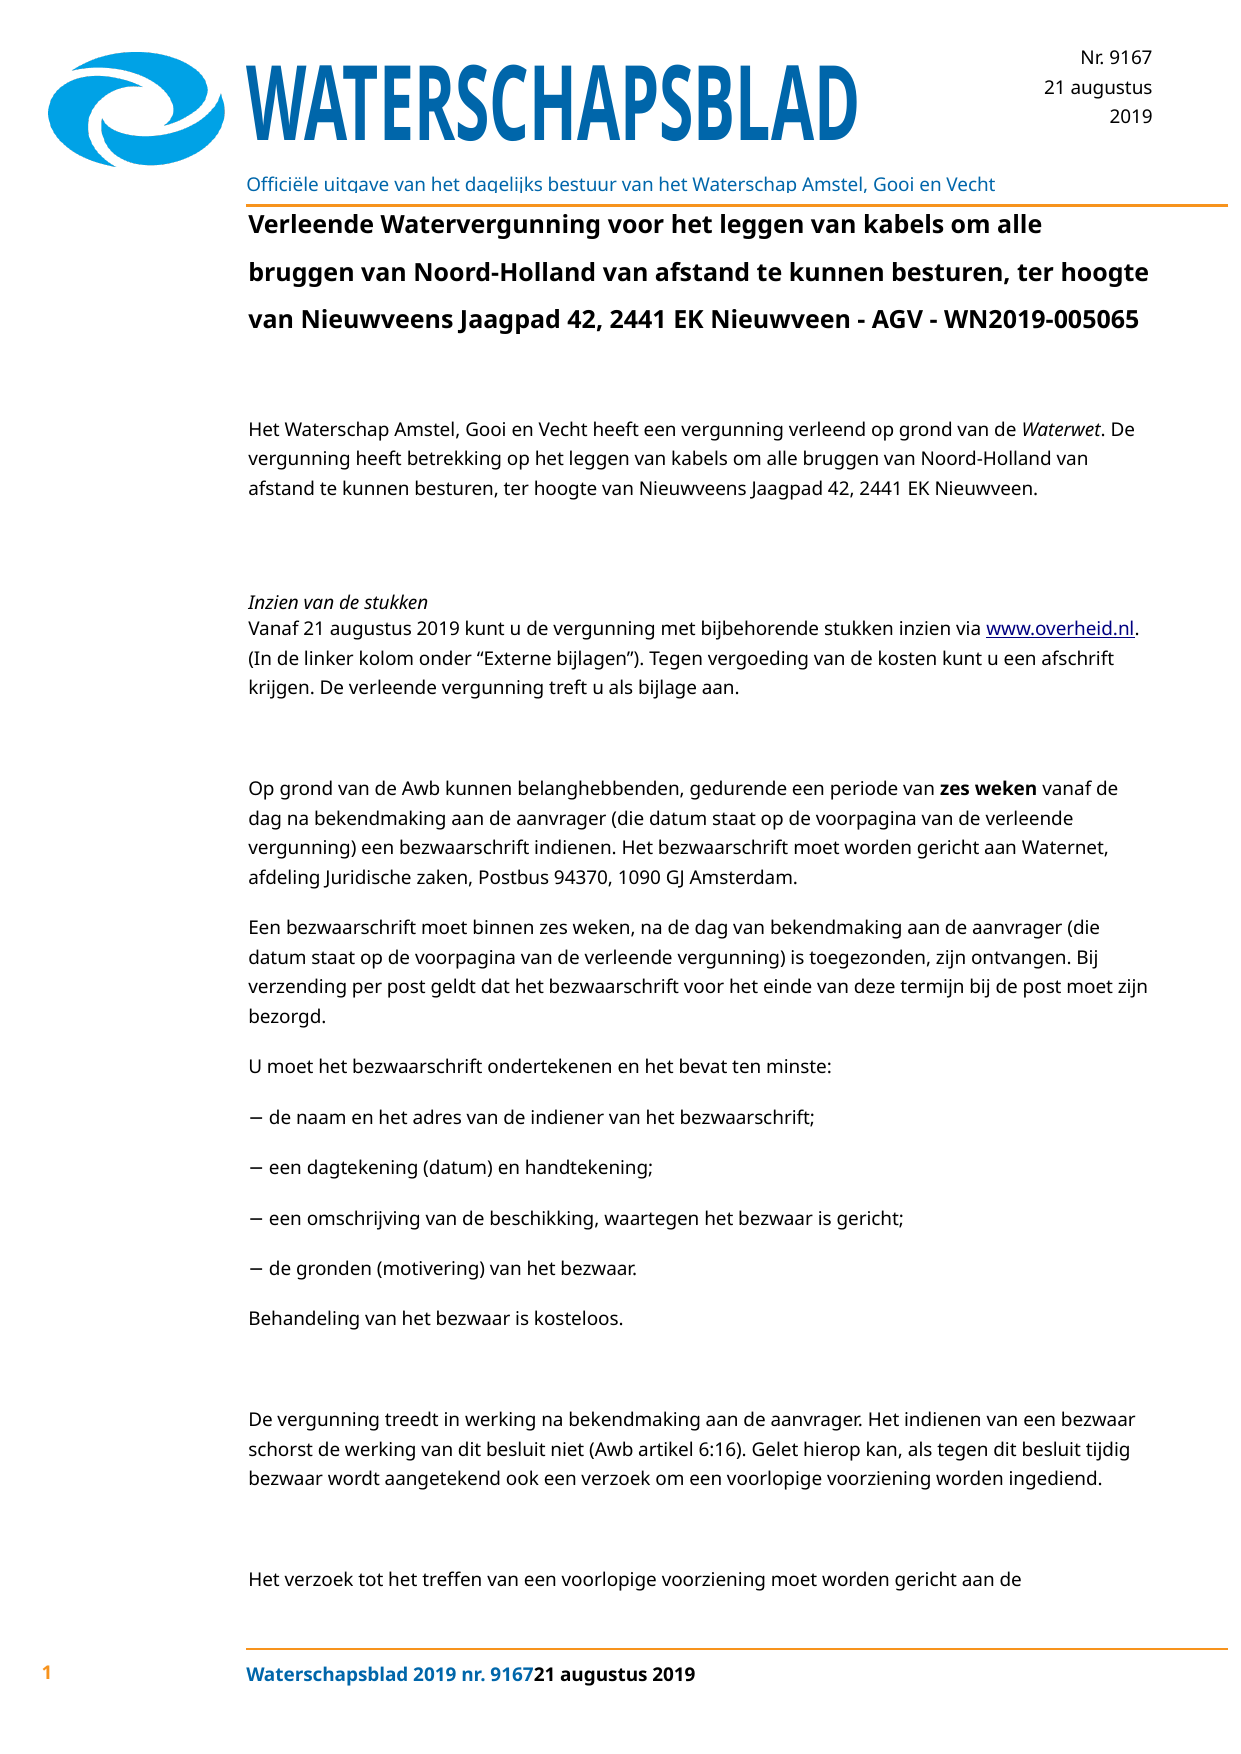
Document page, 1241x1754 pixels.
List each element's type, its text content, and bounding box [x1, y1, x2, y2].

text − de naam en het adres van de indiener van het bezwaarschrift; [248, 1104, 1152, 1130]
text Een bezwaarschrift moet binnen zes weken, na de dag van bekendmaking aan de aanvrager (die datum staat op de voorpagina van de verleende vergunning) is toegezonden, zijn ontvangen. Bij verzending per post geldt dat het bezwaarschrift voor het einde van deze termijn bij de post moet zijn bezorgd. [248, 914, 1152, 1029]
text − de gronden (motivering) van het bezwaar. [248, 1255, 1152, 1281]
text De vergunning treedt in werking na bekendmaking aan de aanvrager. Het indienen van een bezwaar schorst de werking van dit besluit niet (Awb artikel 6:16). Gelet hierop kan, als tegen dit besluit tijdig bezwaar wordt aangetekend ook een verzoek om een voorlopige voorziening worden ingediend. [248, 1406, 1152, 1491]
picture [41, 47, 231, 172]
text Het verzoek tot het treffen van een voorlopige voorziening moet worden gericht aan de [248, 1566, 1152, 1592]
text Inzien van de stukken [248, 589, 1152, 615]
text U moet het bezwaarschrift ondertekenen en het bevat ten minste: [248, 1053, 1152, 1079]
text Behandeling van het bezwaar is kosteloos. [248, 1306, 1152, 1331]
text Verleende Watervergunning voor het leggen van kabels om alle bruggen van Noord-Holland van afstand te kunnen besturen, ter hoogte van Nieuwveens Jaagpad 42, 2441 EK Nieuwveen - AGV - WN2019-005065 [248, 207, 1152, 336]
text Vanaf 21 augustus 2019 kunt u de vergunning met bijbehorende stukken inzien via www.overheid.nl. (In de linker kolom onder “Externe bijlagen”). Tegen vergoeding van de kosten kunt u een afschrift krijgen. De verleende vergunning treft u als bijlage aan. [248, 615, 1152, 700]
text − een dagtekening (datum) en handtekening; [248, 1154, 1152, 1180]
text Het Waterschap Amstel, Gooi en Vecht heeft een vergunning verleend op grond van de Waterwet. De vergunning heeft betrekking op het leggen van kabels om alle bruggen van Noord-Holland van afstand te kunnen besturen, ter hoogte van Nieuwveens Jaagpad 42, 2441 EK Nieuwveen. [248, 416, 1152, 501]
text Op grond van de Awb kunnen belanghebbenden, gedurende een periode van zes weken vanaf de dag na bekendmaking aan de aanvrager (die datum staat op de voorpagina van de verleende vergunning) een bezwaarschrift indienen. Het bezwaarschrift moet worden gericht aan Waternet, afdeling Juridische zaken, Postbus 94370, 1090 GJ Amsterdam. [248, 775, 1152, 890]
text − een omschrijving van de beschikking, waartegen het bezwaar is gericht; [248, 1205, 1152, 1231]
